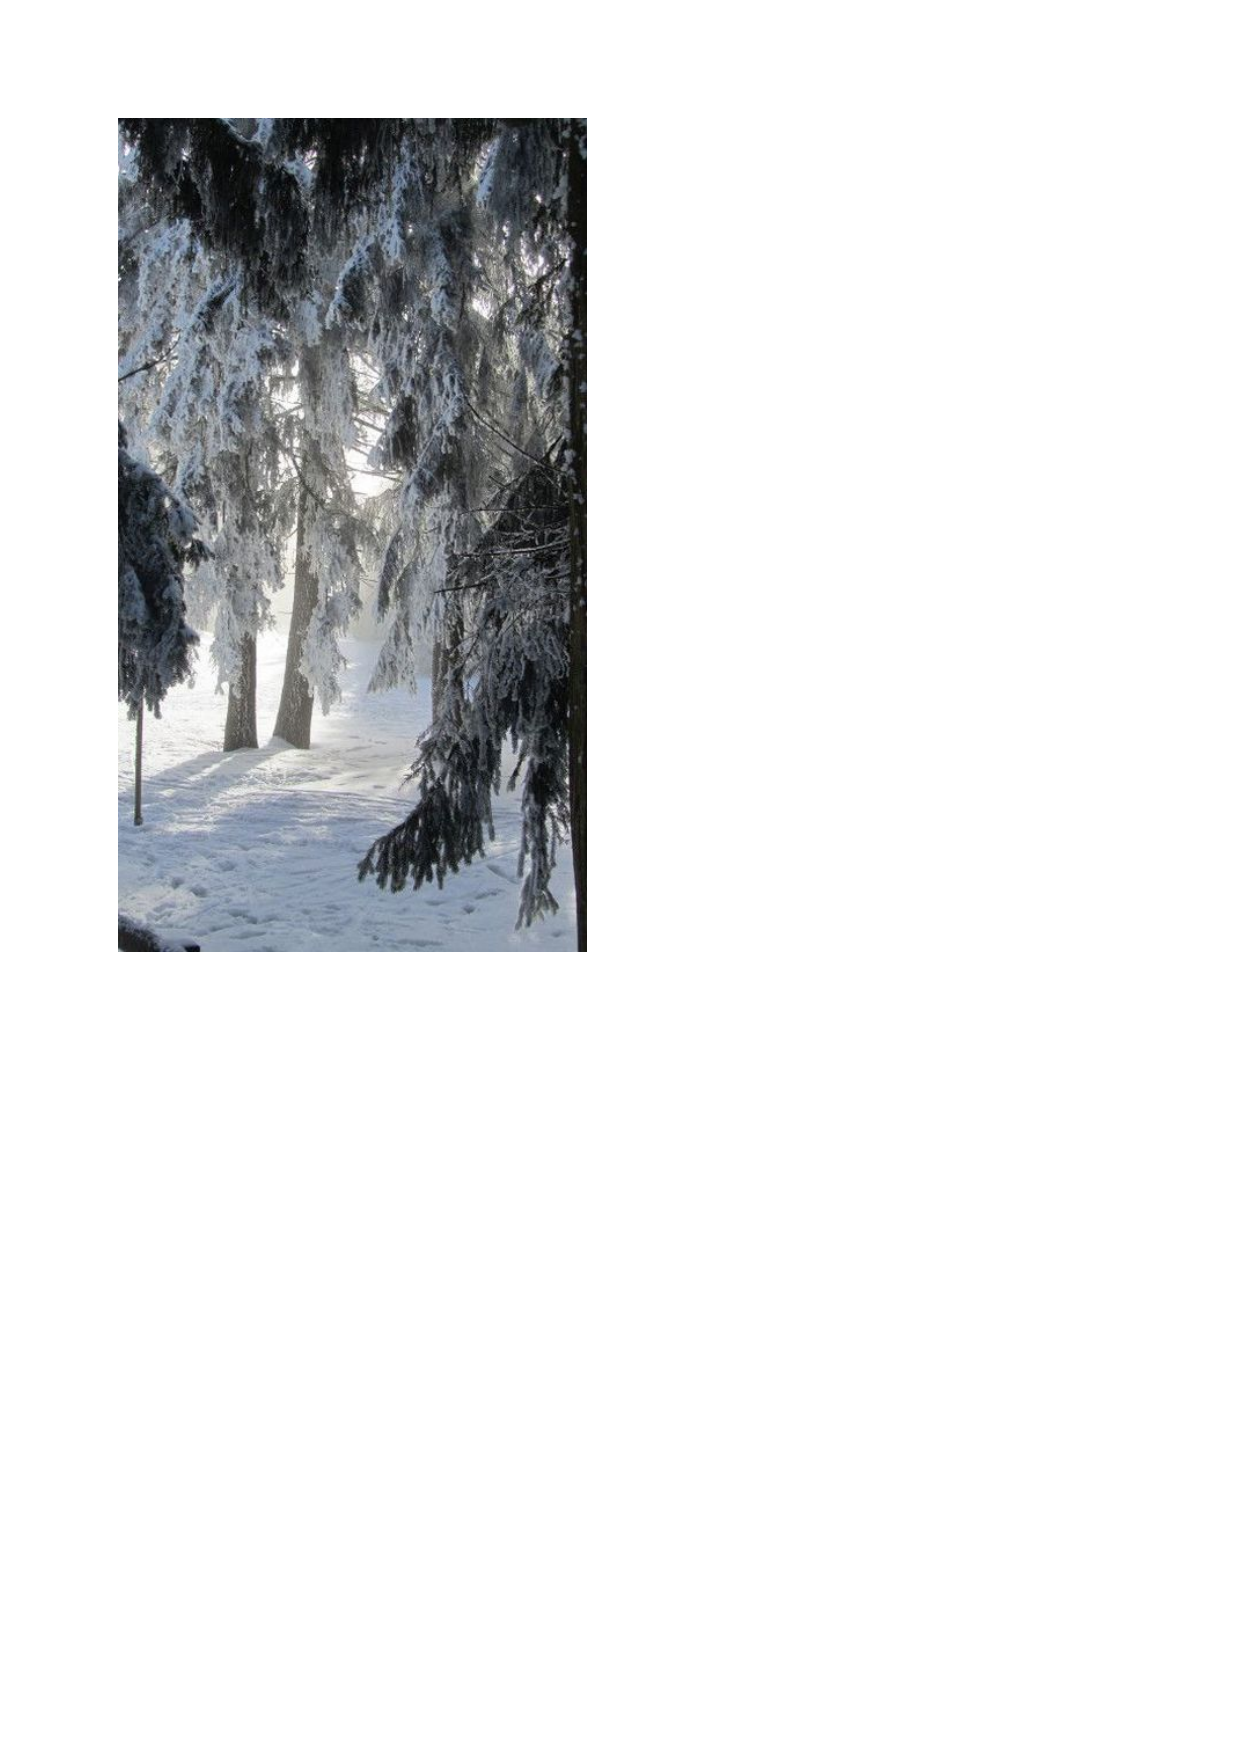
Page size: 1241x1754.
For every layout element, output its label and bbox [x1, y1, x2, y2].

picture [118, 118, 587, 952]
